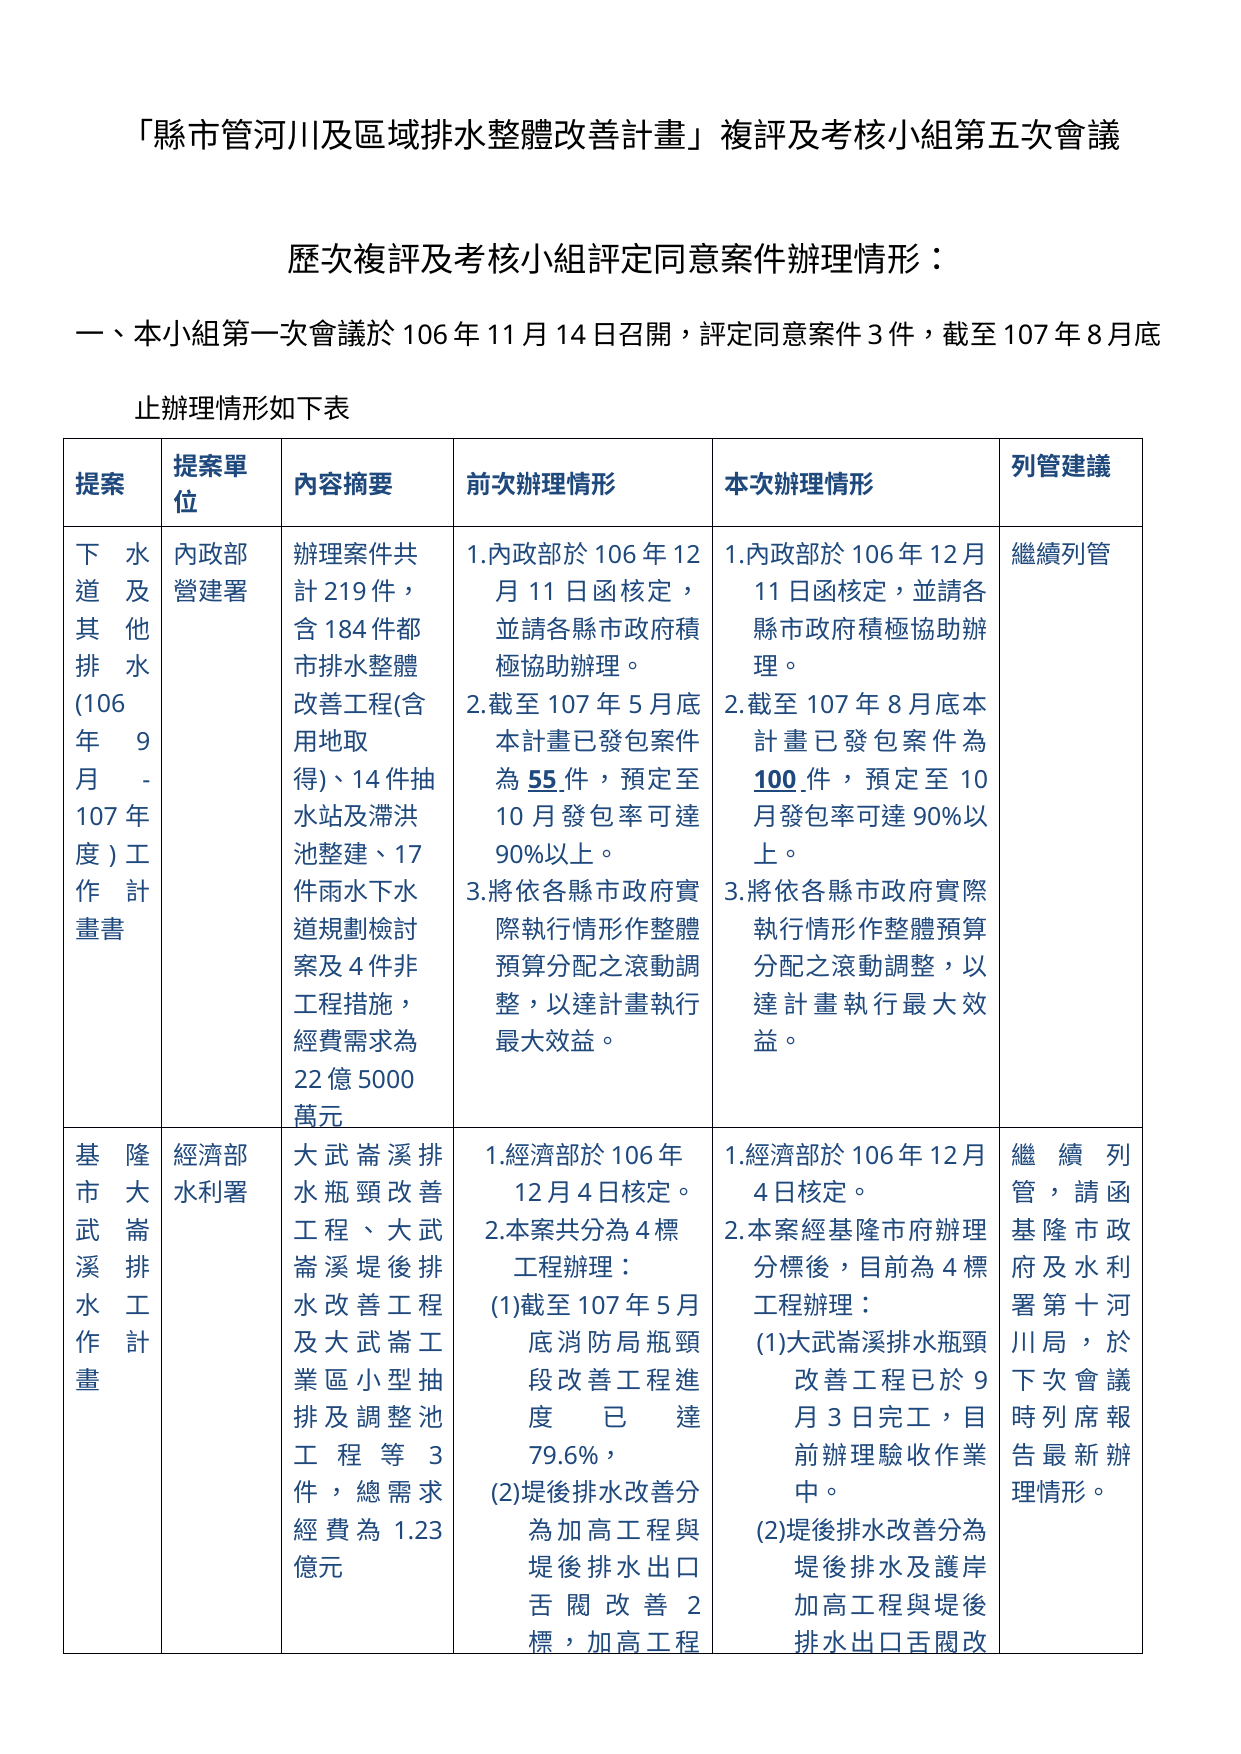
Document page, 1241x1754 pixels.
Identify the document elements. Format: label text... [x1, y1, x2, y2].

table_header 前次辦理情形 [454, 439, 712, 526]
table_header 內容摘要 [282, 439, 453, 526]
table_cell 1.內政部於106年12月11日函核定，並請各縣市政府積極協助辦理。 2.截至107年8月底本計畫已發包案件為100件，預定至10月發包率可達90%以上。 3.將依各縣市政府實際執行情形作整體預算分配之滾動調整，以達計畫執行最大效益。 [713, 527, 999, 1127]
table_cell 基隆市大武崙溪排水工作計畫 [64, 1128, 161, 1653]
text 歷次複評及考核小組評定同意案件辦理情形： [75, 213, 1165, 288]
table_cell 下水道及其他排水(106年9月-107年度)工作計畫書 [64, 527, 161, 1127]
table_cell 1.經濟部於106年12月4日核定。 2.本案共分為4標工程辦理： (1)截至107年5月底消防局瓶頸段改善工程進度已達79.6%， (2)堤後排水改善分為加高工程與堤後排水出口舌閥改善2標，加高工程 [454, 1128, 712, 1653]
table_header 提案單位 [162, 439, 281, 526]
table_header 列管建議 [1000, 439, 1142, 526]
table_cell 繼續列管 [1000, 527, 1142, 1127]
table_header 提案 [64, 439, 161, 526]
text 「縣市管河川及區域排水整體改善計畫」複評及考核小組第五次會議 [75, 89, 1165, 164]
text 一、本小組第一次會議於106年11月14日召開，評定同意案件3件，截至107年8月底止辦理情形如下表 [75, 288, 1165, 438]
table_header 本次辦理情形 [713, 439, 999, 526]
table_cell 辦理案件共計219件，含184件都市排水整體改善工程(含用地取得)、14件抽水站及滯洪池整建、17件雨水下水道規劃檢討案及4件非工程措施，經費需求為22億5000萬元 [282, 527, 453, 1127]
table_cell 繼續列管，請函基隆市政府及水利署第十河川局，於下次會議時列席報告最新辦理情形。 [1000, 1128, 1142, 1653]
table_cell 經濟部 水利署 [162, 1128, 281, 1653]
table_cell 1.經濟部於106年12月4日核定。 2.本案經基隆市府辦理分標後，目前為4標工程辦理： (1)大武崙溪排水瓶頸改善工程已於9月3日完工，目前辦理驗收作業中。 (2)堤後排水改善分為堤後排水及護岸加高工程與堤後排水出口舌閥改 [713, 1128, 999, 1653]
table_cell 1.內政部於106年12月11日函核定，並請各縣市政府積極協助辦理。 2.截至107年5月底本計畫已發包案件為55件，預定至10月發包率可達90%以上。 3.將依各縣市政府實際執行情形作整體預算分配之滾動調整，以達計畫執行最大效益。 [454, 527, 712, 1127]
table_cell 大武崙溪排水瓶頸改善工程、大武崙溪堤後排水改善工程及大武崙工業區小型抽排及調整池工程等3件，總需求經費為1.23億元 [282, 1128, 453, 1653]
table_cell 內政部 營建署 [162, 527, 281, 1127]
